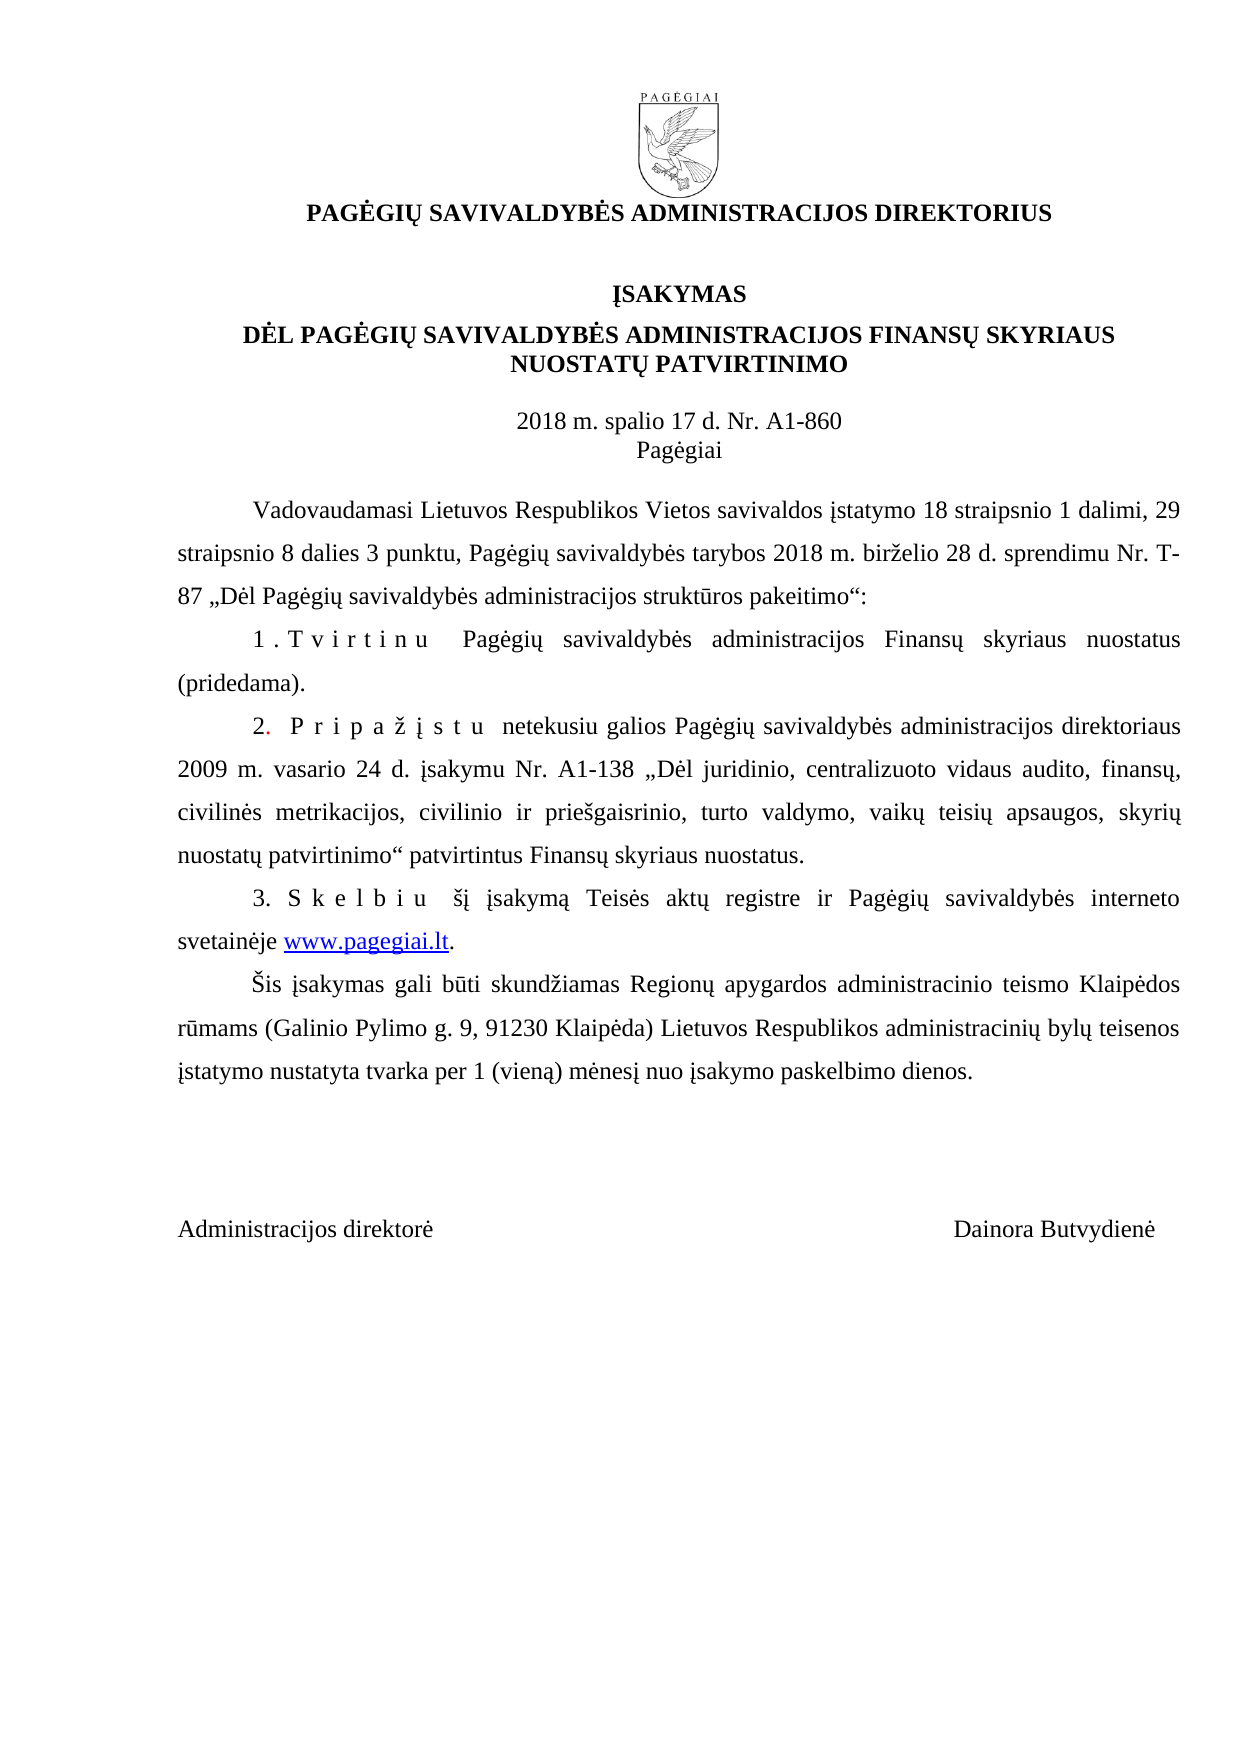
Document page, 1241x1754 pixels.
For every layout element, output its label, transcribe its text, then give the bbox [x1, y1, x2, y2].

text 3. Skelbiu šį įsakymą Teisės aktų registre ir Pagėgių savivaldybės interneto svetainėje www.pagegiai.lt. [177, 883, 1181, 955]
text dėl pagėgių savivaldybės administracijos finansų skyriaus nuostatų patvirtinimo [177, 320, 1181, 378]
text Vadovaudamasi Lietuvos Respublikos Vietos savivaldos įstatymo 18 straipsnio 1 dalimi, 29 straipsnio 8 dalies 3 punktu, Pagėgių savivaldybės tarybos 2018 m. birželio 28 d. sprendimu Nr. T-87 „Dėl Pagėgių savivaldybės administracijos struktūros pakeitimo“: [177, 495, 1181, 610]
text PAGĖGIŲ SAVIVALDYBĖS ADMINISTRACIJOS DIREKTORIUS [177, 198, 1181, 227]
text Pagėgiai [177, 435, 1181, 464]
text 1.Tvirtinu Pagėgių savivaldybės administracijos Finansų skyriaus nuostatus (pridedama). [177, 624, 1181, 696]
text 2018 m. spalio 17 d. Nr. A1-860 [177, 406, 1181, 435]
text Administracijos direktorė Dainora Butvydienė [177, 1214, 1181, 1243]
text 2. Pripažįstu netekusiu galios Pagėgių savivaldybės administracijos direktoriaus 2009 m. vasario 24 d. įsakymu Nr. A1-138 „Dėl juridinio, centralizuoto vidaus audito, finansų, civilinės metrikacijos, civilinio ir priešgaisrinio, turto valdymo, vaikų teisių apsaugos, skyrių nuostatų patvirtinimo“ patvirtintus Finansų skyriaus nuostatus. [177, 711, 1181, 869]
text Šis įsakymas gali būti skundžiamas Regionų apygardos administracinio teismo Klaipėdos rūmams (Galinio Pylimo g. 9, 91230 Klaipėda) Lietuvos Respublikos administracinių bylų teisenos įstatymo nustatyta tvarka per 1 (vieną) mėnesį nuo įsakymo paskelbimo dienos. [177, 969, 1181, 1084]
text įsakymas [177, 279, 1181, 308]
